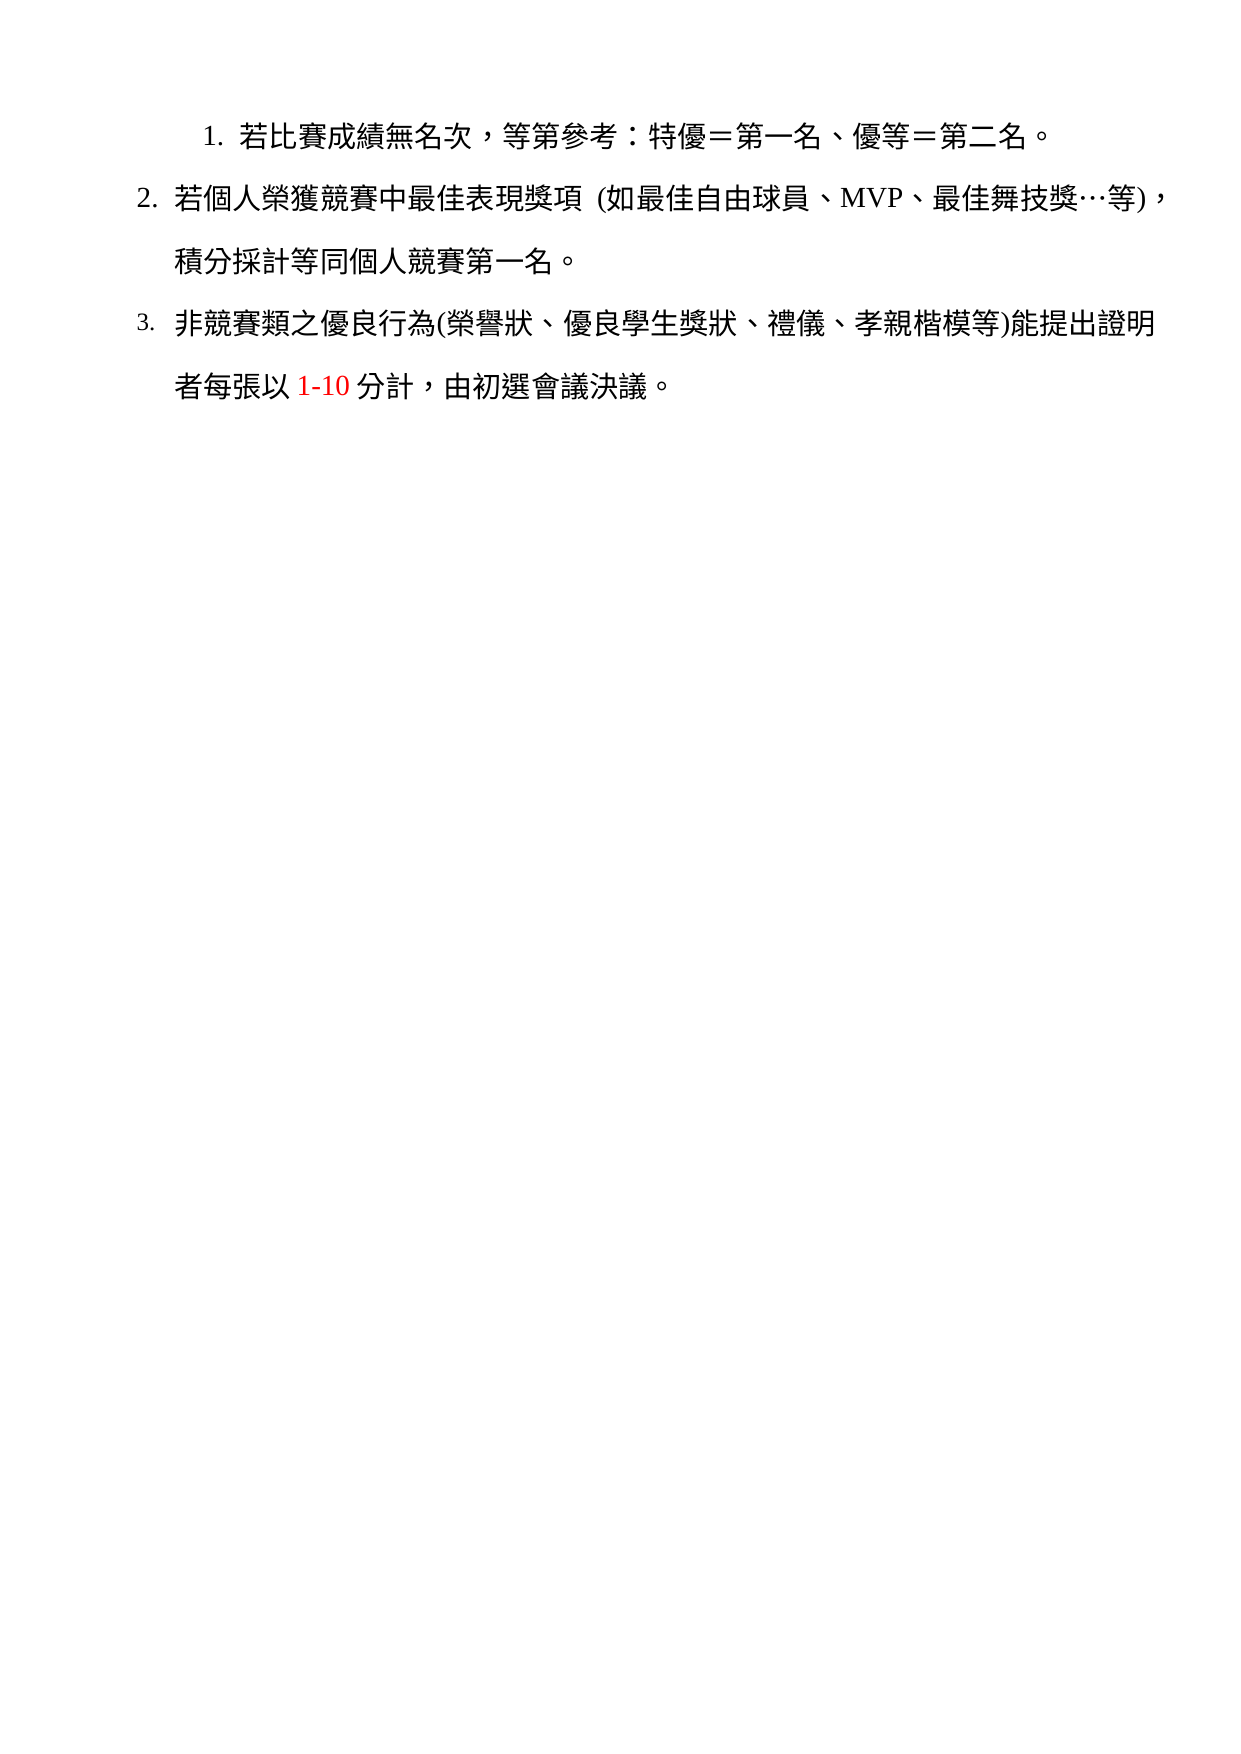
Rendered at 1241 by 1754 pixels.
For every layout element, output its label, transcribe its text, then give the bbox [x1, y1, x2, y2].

list 非競賽類之優良行為(榮譽狀、優良學生獎狀、禮儀、孝親楷模等)能提出證明者每張以1-10分計，由初選會議決議。 [136, 280, 1169, 405]
list 若比賽成績無名次，等第參考：特優＝第一名、優等＝第二名。 [202, 93, 1169, 155]
list 若個人榮獲競賽中最佳表現獎項 (如最佳自由球員、MVP、最佳舞技獎…等)，積分採計等同個人競賽第一名。 [136, 155, 1169, 280]
